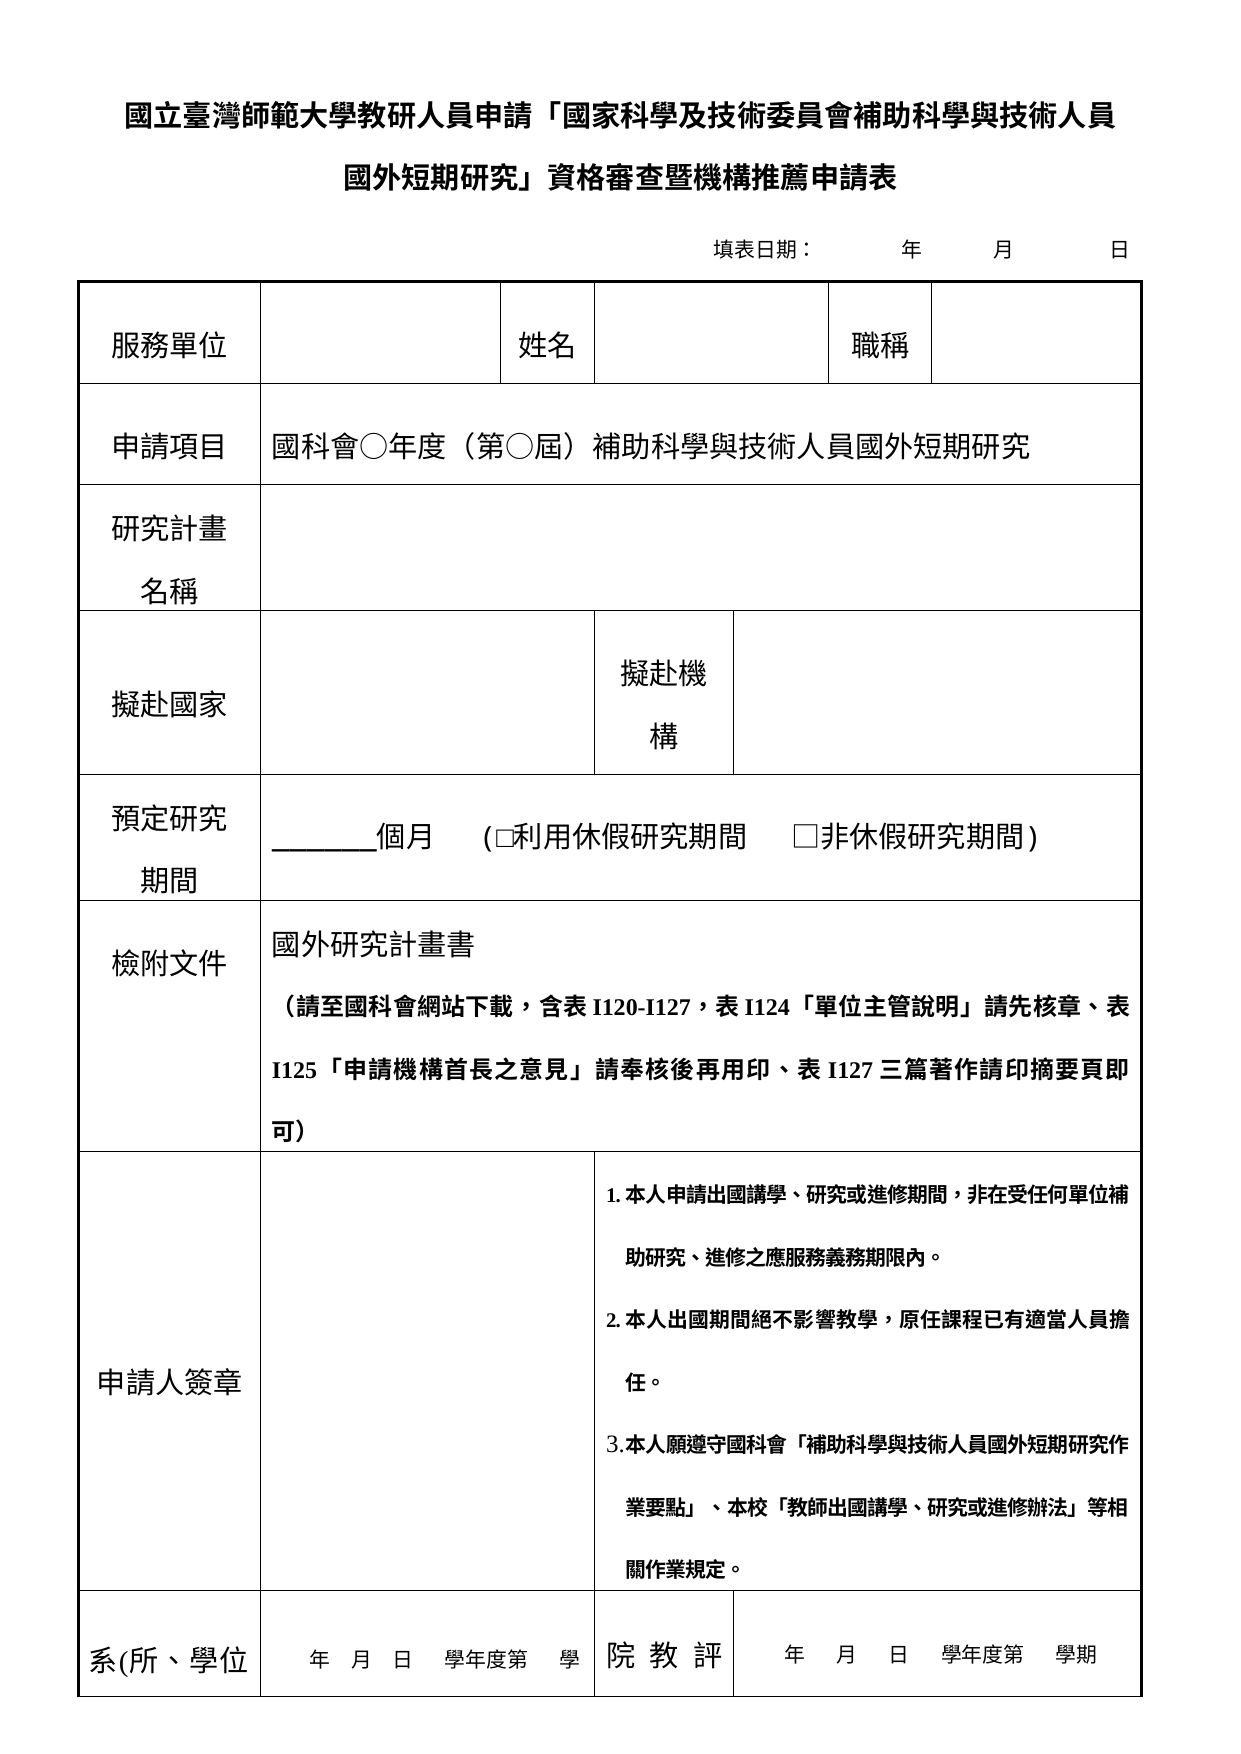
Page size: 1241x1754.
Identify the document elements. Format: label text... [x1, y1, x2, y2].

table_cell 姓名 [501, 283, 594, 383]
table_header [932, 197, 982, 280]
table_cell [261, 283, 500, 383]
table_header 填表日期： [79, 197, 829, 280]
table_cell 研究計畫 名稱 [80, 485, 260, 610]
table_header [1024, 197, 1074, 280]
table_cell [261, 611, 594, 774]
table_cell [734, 611, 1140, 774]
table_cell 國科會○年度（第○屆）補助科學與技術人員國外短期研究 [261, 384, 1140, 484]
table_header 月 [982, 197, 1024, 280]
table_cell 本人申請出國講學、研究或進修期間，非在受任何單位補助研究、進修之應服務義務期限內。 本人出國期間絕不影響教學，原任課程已有適當人員擔任。 本人願遵守國科會「補助科學與技術人員國外短期研究作業要點」、本校「教師出國講學、研究或進修辦法」等相關作業規定。 [595, 1152, 1140, 1589]
table_cell [261, 485, 1140, 610]
table_header [829, 197, 890, 280]
table_cell 擬赴國家 [80, 611, 260, 774]
table_cell 申請項目 [80, 384, 260, 484]
table_cell 服務單位 [80, 283, 260, 383]
table_cell 檢附文件 [80, 901, 260, 1151]
table_cell 預定研究 期間 [80, 775, 260, 900]
text 國立臺灣師範大學教研人員申請「國家科學及技術委員會補助科學與技術人員 [89, 72, 1152, 134]
table_cell [595, 283, 828, 383]
table_cell [932, 283, 1140, 383]
table_cell 年 月 日 學年度第 學期 [734, 1591, 1140, 1696]
table_cell 擬赴機構 [595, 611, 733, 774]
table_cell 申請人簽章 [80, 1152, 260, 1589]
table_cell 系(所、學位 [80, 1591, 260, 1696]
table_header 年 [890, 197, 932, 280]
table_cell 國外研究計畫書 （請至國科會網站下載，含表I120-I127，表I124「單位主管說明」請先核章、表I125「申請機構首長之意見」請奉核後再用印、表I127三篇著作請印摘要頁即可） [261, 901, 1140, 1151]
text 國外短期研究」資格審查暨機構推薦申請表 [89, 134, 1152, 197]
table_header 日 [1074, 197, 1141, 280]
table_cell [261, 1152, 594, 1589]
table_cell 院教評 [595, 1591, 733, 1696]
table_cell ______個月 (□利用休假研究期間 □非休假研究期間) [261, 775, 1140, 900]
table_cell 年 月 日 學年度第 學 [261, 1591, 594, 1696]
table_cell 職稱 [829, 283, 931, 383]
